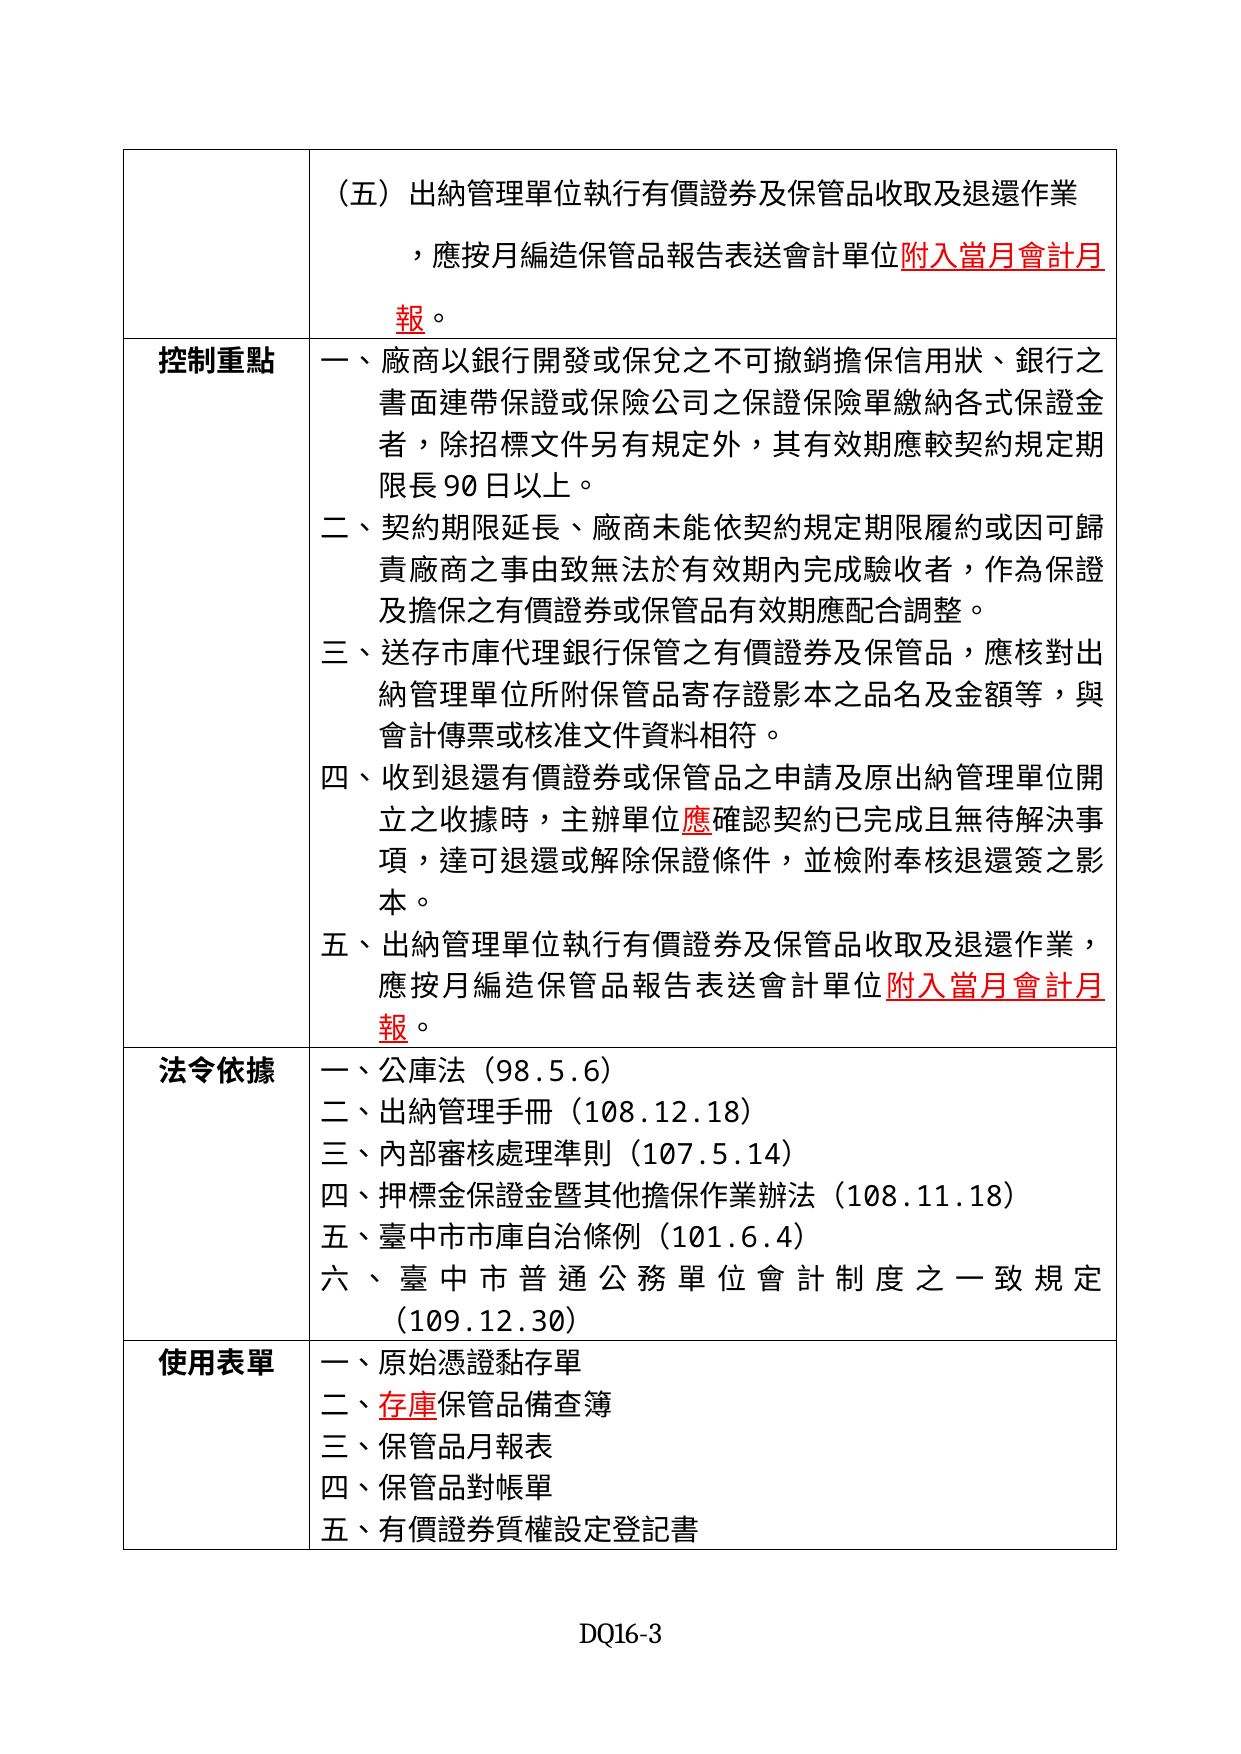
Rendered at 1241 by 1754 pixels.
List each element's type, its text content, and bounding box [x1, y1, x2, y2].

table_cell 法令依據 [124, 1048, 309, 1339]
table_cell 控制重點 [124, 339, 309, 1047]
table_cell [124, 150, 309, 337]
table_cell 一、原始憑證黏存單 二、存庫保管品備查簿 三、保管品月報表 四、保管品對帳單 五、有價證券質權設定登記書 [310, 1341, 1116, 1549]
table_cell 使用表單 [124, 1341, 309, 1549]
table_cell 一、公庫法（98.5.6） 二、出納管理手冊（108.12.18） 三、內部審核處理準則（107.5.14） 四、押標金保證金暨其他擔保作業辦法（108.11.18） 五、臺中市市庫自治條例（101.6.4） 六、臺中市普通公務單位會計制度之一致規定（109.12.30） [310, 1048, 1116, 1339]
table_cell （五）出納管理單位執行有價證券及保管品收取及退還作業 ，應按月編造保管品報告表送會計單位附入當月會計月報。 [310, 150, 1116, 337]
table_cell 一、廠商以銀行開發或保兌之不可撤銷擔保信用狀、銀行之書面連帶保證或保險公司之保證保險單繳納各式保證金者，除招標文件另有規定外，其有效期應較契約規定期限長90日以上。 二、契約期限延長、廠商未能依契約規定期限履約或因可歸責廠商之事由致無法於有效期內完成驗收者，作為保證及擔保之有價證券或保管品有效期應配合調整。 三、送存市庫代理銀行保管之有價證券及保管品，應核對出納管理單位所附保管品寄存證影本之品名及金額等，與會計傳票或核准文件資料相符。 四、收到退還有價證券或保管品之申請及原出納管理單位開立之收據時，主辦單位應確認契約已完成且無待解決事項，達可退還或解除保證條件，並檢附奉核退還簽之影本。 五、出納管理單位執行有價證券及保管品收取及退還作業，應按月編造保管品報告表送會計單位附入當月會計月報。 [310, 339, 1116, 1047]
